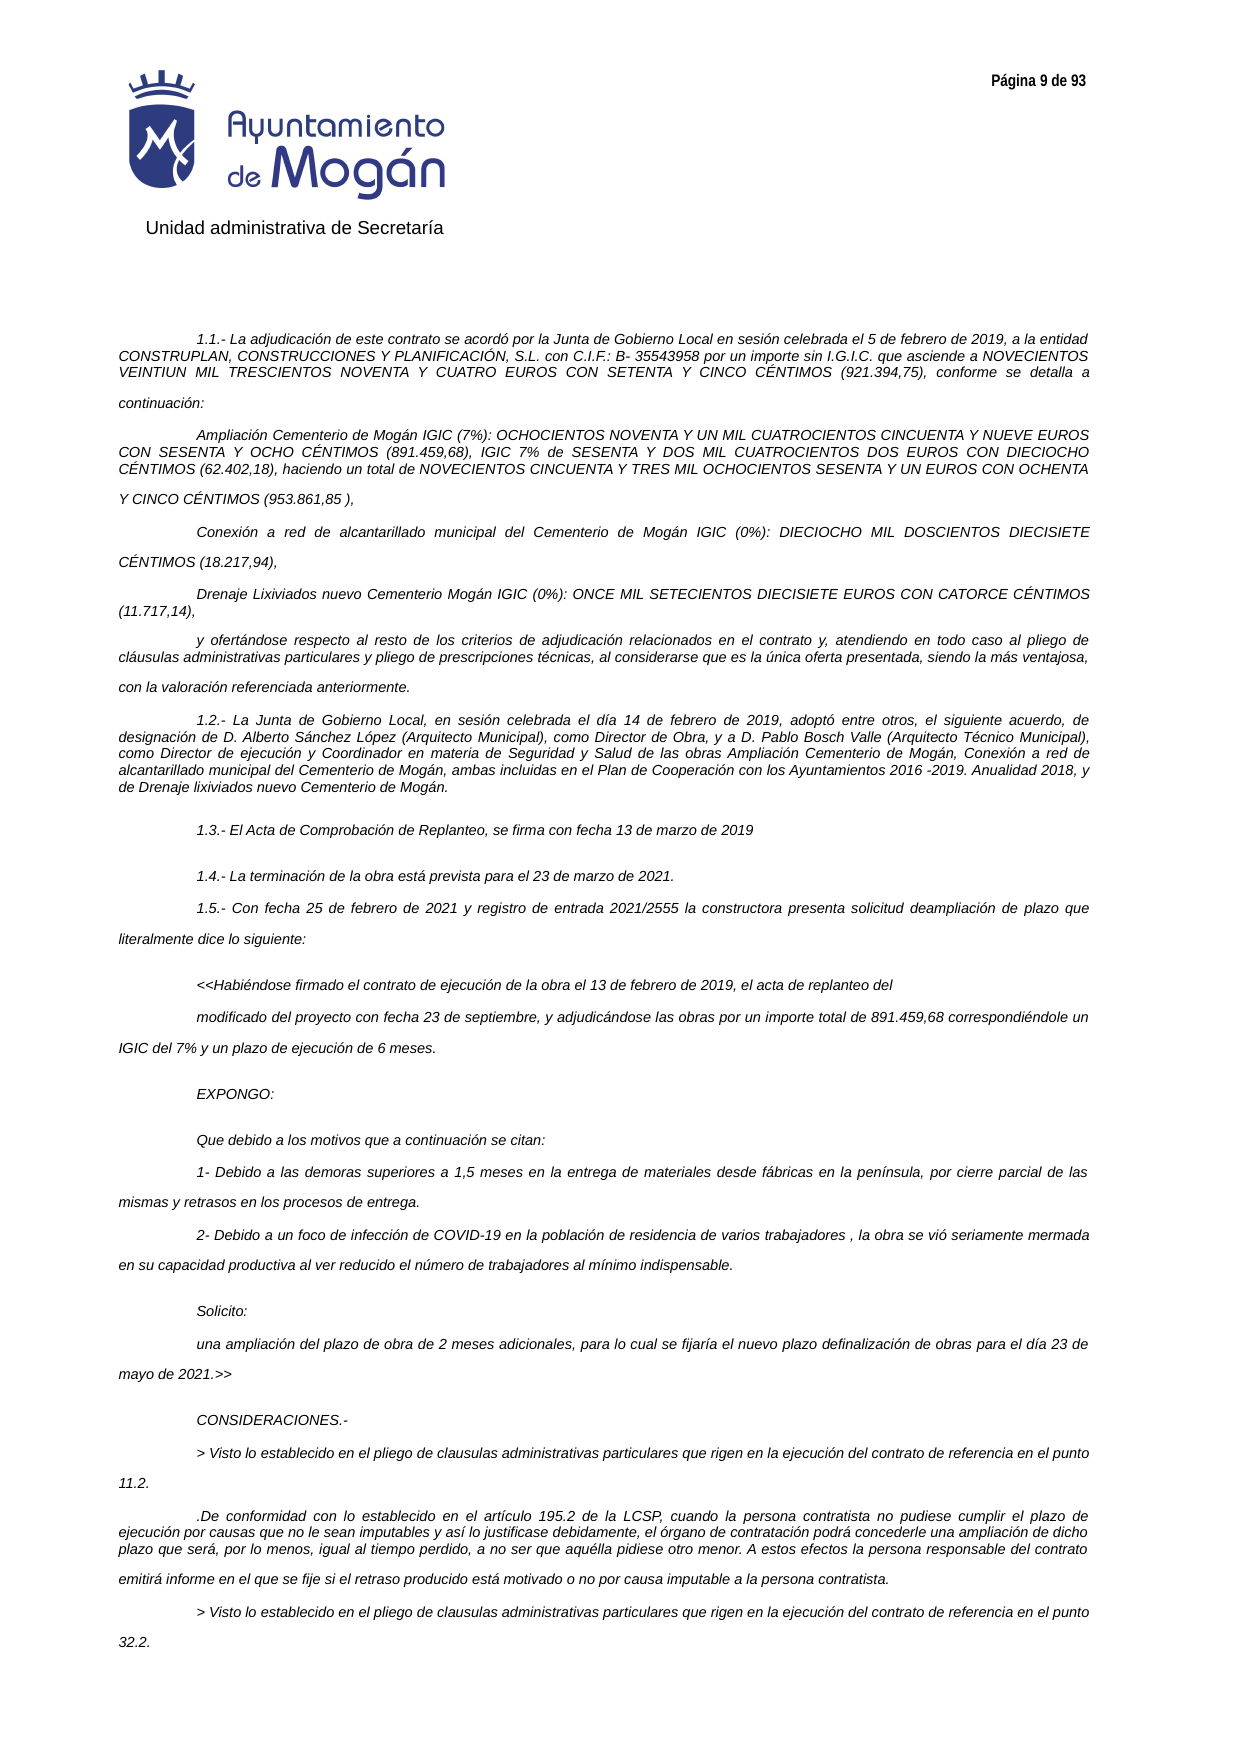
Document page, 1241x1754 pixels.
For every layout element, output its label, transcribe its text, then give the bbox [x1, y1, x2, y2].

text .De conformidad con lo establecido en el artículo 195.2 de la LCSP, cuando la persona contratista no pudiese cumplir el plazo de ejecución por causas que no le sean imputables y así lo justificase debidamente, el órgano de contratación podrá concederle una ampliación de dicho plazo que será, por lo menos, igual al tiempo perdido, a no ser que aquélla pidiese otro menor. A estos efectos la persona responsable del contrato emitirá informe en el que se fije si el retraso producido está motivado o no por causa imputable a la persona contratista. [118, 1507, 1092, 1591]
text 1- Debido a las demoras superiores a 1,5 meses en la entrega de materiales desde fábricas en la península, por cierre parcial de las mismas y retrasos en los procesos de entrega. [118, 1164, 1092, 1214]
text 1.5.- Con fecha 25 de febrero de 2021 y registro de entrada 2021/2555 la constructora presenta solicitud deampliación de plazo que literalmente dice lo siguiente: [118, 900, 1092, 950]
text modificado del proyecto con fecha 23 de septiembre, y adjudicándose las obras por un importe total de 891.459,68 correspondiéndole un IGIC del 7% y un plazo de ejecución de 6 meses. [118, 1009, 1092, 1059]
text > Visto lo establecido en el pliego de clausulas administrativas particulares que rigen en la ejecución del contrato de referencia en el punto 11.2. [118, 1444, 1092, 1495]
text y ofertándose respecto al resto de los criterios de adjudicación relacionados en el contrato y, atendiendo en todo caso al pliego de cláusulas administrativas particulares y pliego de prescripciones técnicas, al considerarse que es la única oferta presentada, siendo la más ventajosa, con la valoración referenciada anteriormente. [118, 632, 1092, 699]
text Conexión a red de alcantarillado municipal del Cementerio de Mogán IGIC (0%): DIECIOCHO MIL DOSCIENTOS DIECISIETE CÉNTIMOS (18.217,94), [118, 523, 1092, 573]
picture [128, 70, 445, 206]
text 1.1.- La adjudicación de este contrato se acordó por la Junta de Gobierno Local en sesión celebrada el 5 de febrero de 2019, a la entidad CONSTRUPLAN, CONSTRUCCIONES Y PLANIFICACIÓN, S.L. con C.I.F.: B- 35543958 por un importe sin I.G.I.C. que asciende a NOVECIENTOS VEINTIUN MIL TRESCIENTOS NOVENTA Y CUATRO EUROS CON SETENTA Y CINCO CÉNTIMOS (921.394,75), conforme se detalla a continuación: [118, 331, 1092, 414]
text 1.4.- La terminación de la obra está prevista para el 23 de marzo de 2021. [118, 854, 1092, 888]
text Solicito: [118, 1289, 1092, 1323]
text Ampliación Cementerio de Mogán IGIC (7%): OCHOCIENTOS NOVENTA Y UN MIL CUATROCIENTOS CINCUENTA Y NUEVE EUROS CON SESENTA Y OCHO CÉNTIMOS (891.459,68), IGIC 7% de SESENTA Y DOS MIL CUATROCIENTOS DOS EUROS CON DIECIOCHO CÉNTIMOS (62.402,18), haciendo un total de NOVECIENTOS CINCUENTA Y TRES MIL OCHOCIENTOS SESENTA Y UN EUROS CON OCHENTA Y CINCO CÉNTIMOS (953.861,85 ), [118, 427, 1092, 511]
text EXPONGO: [118, 1072, 1092, 1105]
text 1.3.- El Acta de Comprobación de Replanteo, se firma con fecha 13 de marzo de 2019 [118, 808, 1092, 842]
text Que debido a los motivos que a continuación se citan: [118, 1118, 1092, 1151]
text > Visto lo establecido en el pliego de clausulas administrativas particulares que rigen en la ejecución del contrato de referencia en el punto 32.2. [118, 1603, 1092, 1654]
text 2- Debido a un foco de infección de COVID-19 en la población de residencia de varios trabajadores , la obra se vió seriamente mermada en su capacidad productiva al ver reducido el número de trabajadores al mínimo indispensable. [118, 1227, 1092, 1277]
text 1.2.- La Junta de Gobierno Local, en sesión celebrada el día 14 de febrero de 2019, adoptó entre otros, el siguiente acuerdo, de designación de D. Alberto Sánchez López (Arquitecto Municipal), como Director de Obra, y a D. Pablo Bosch Valle (Arquitecto Técnico Municipal), como Director de ejecución y Coordinador en materia de Seguridad y Salud de las obras Ampliación Cementerio de Mogán, Conexión a red de alcantarillado municipal del Cementerio de Mogán, ambas incluidas en el Plan de Cooperación con los Ayuntamientos 2016 -2019. Anualidad 2018, y de Drenaje lixiviados nuevo Cementerio de Mogán. [118, 712, 1092, 796]
text Drenaje Lixiviados nuevo Cementerio Mogán IGIC (0%): ONCE MIL SETECIENTOS DIECISIETE EUROS CON CATORCE CÉNTIMOS (11.717,14), [118, 586, 1092, 619]
text CONSIDERACIONES.- [118, 1398, 1092, 1432]
text <<Habiéndose firmado el contrato de ejecución de la obra el 13 de febrero de 2019, el acta de replanteo del [118, 963, 1092, 996]
text una ampliación del plazo de obra de 2 meses adicionales, para lo cual se fijaría el nuevo plazo definalización de obras para el día 23 de mayo de 2021.>> [118, 1336, 1092, 1386]
